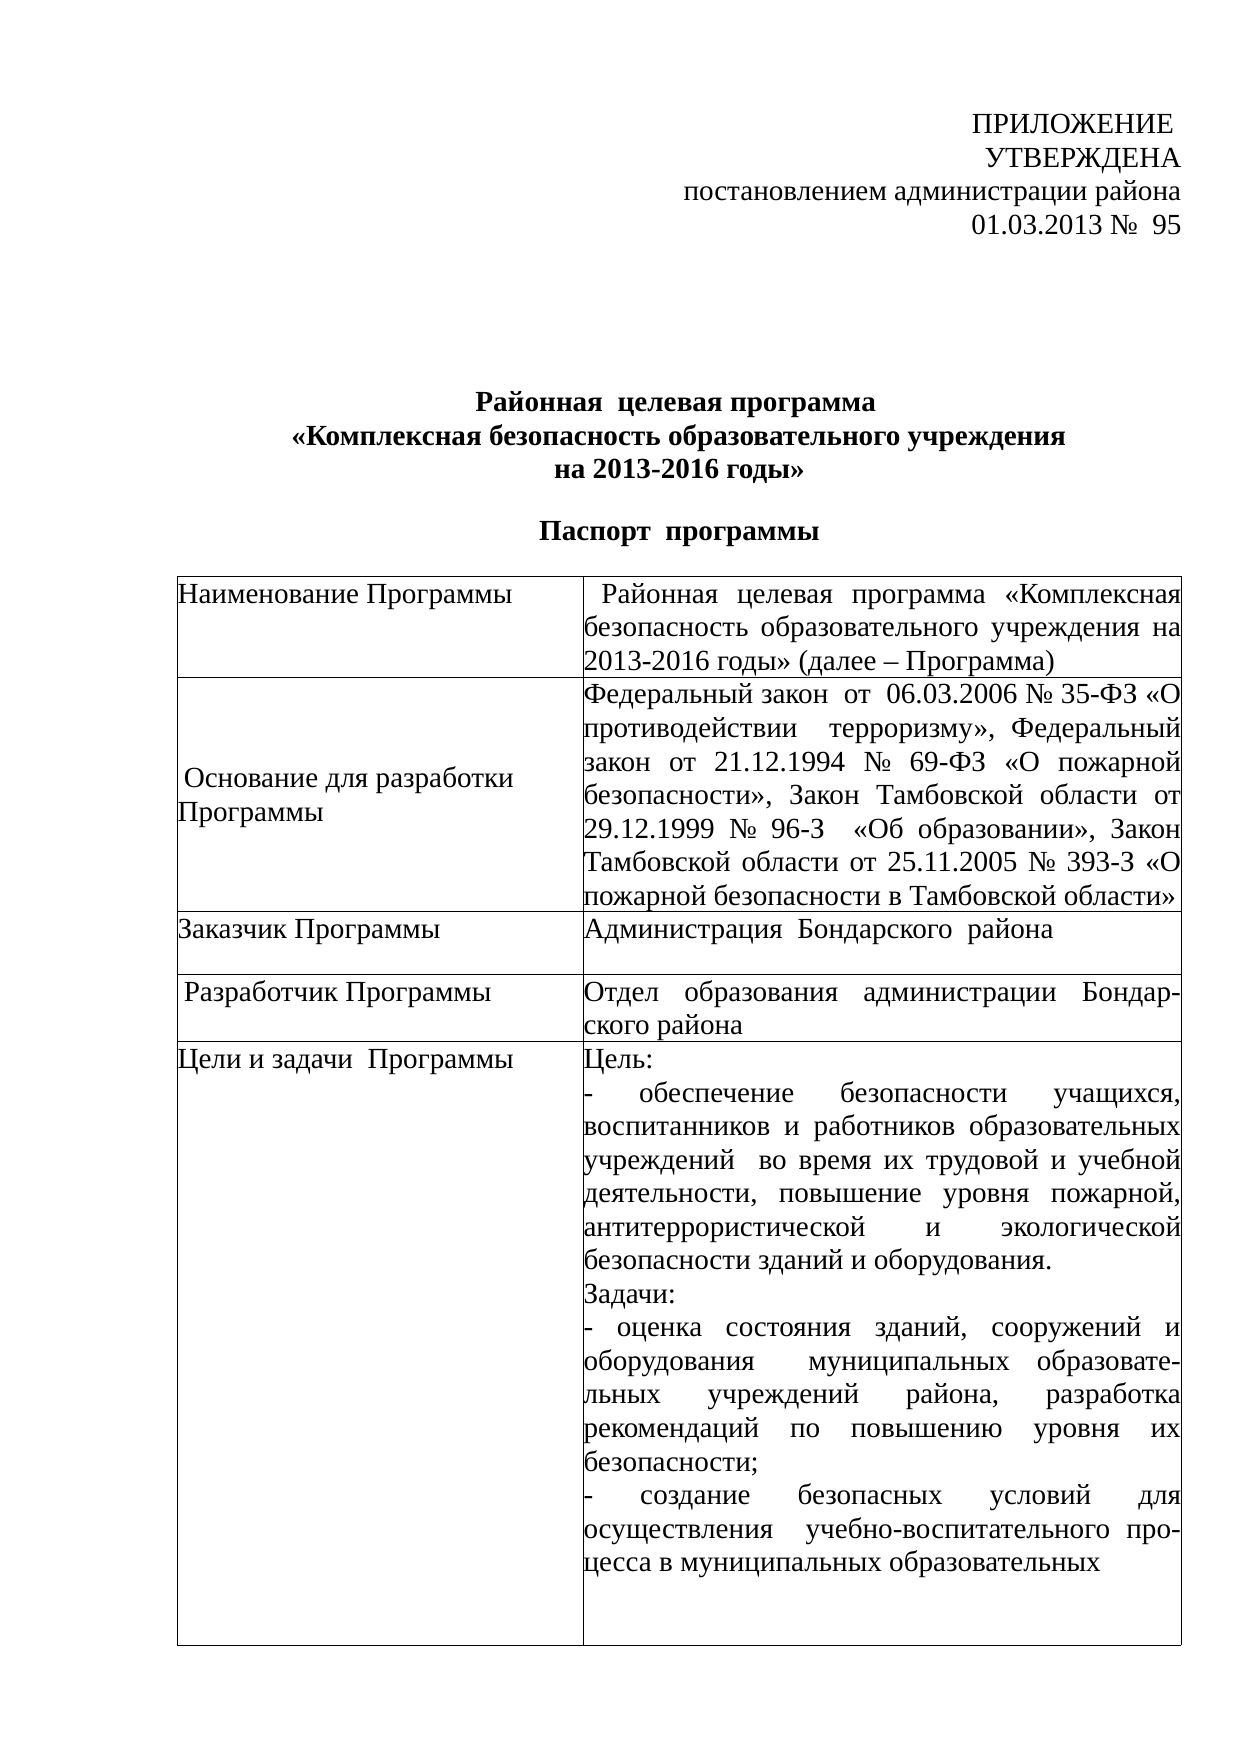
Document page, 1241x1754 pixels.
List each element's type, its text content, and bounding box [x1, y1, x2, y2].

table_header Наименование Программы [178, 577, 583, 677]
text Паспорт программы [177, 513, 1181, 547]
text постановлением администрации района [177, 173, 1181, 207]
text ПРИЛОЖЕНИЕ [177, 106, 1181, 140]
text УТВЕРЖДЕНА [177, 140, 1181, 173]
subtitle 01.03.2013 № 95 [177, 207, 1181, 240]
table_cell Заказчик Программы [178, 912, 583, 974]
table_cell Основание для разработки Программы [178, 678, 583, 911]
table_cell Отдел образования администрации Бондар-ского района [584, 975, 1181, 1041]
table_header Районная целевая программа «Комплексная безопасность образовательного учреждения на 2013-2016 годы» (далее – Программа) [584, 577, 1181, 677]
table_cell Разработчик Программы [178, 975, 583, 1041]
table_cell Цель: - обеспечение безопасности учащихся, воспитанников и работников образовательных учреждений во время их трудовой и учебной деятельности, повышение уровня пожарной, антитеррористической и экологической безопасности зданий и оборудования. Задачи: - оценка состояния зданий, сооружений и оборудования муниципальных образовате-льных учреждений района, разработка рекомендаций по повышению уровня их безопасности; - создание безопасных условий для осуществления учебно-воспитательного про-цесса в муниципальных образовательных [584, 1042, 1181, 1645]
text «Комплексная безопасность образовательного учреждения [177, 418, 1181, 451]
text на 2013-2016 годы» [177, 451, 1181, 485]
table_cell Цели и задачи Программы [178, 1042, 583, 1645]
text Районная целевая программа [177, 384, 1181, 418]
table_cell Федеральный закон от 06.03.2006 № 35-ФЗ «О противодействии терроризму», Федеральный закон от 21.12.1994 № 69-ФЗ «О пожарной безопасности», Закон Тамбовской области от 29.12.1999 № 96-З «Об образовании», Закон Тамбовской области от 25.11.2005 № 393-З «О пожарной безопасности в Тамбовской области» [584, 678, 1181, 911]
table_cell Администрация Бондарского района [584, 912, 1181, 974]
